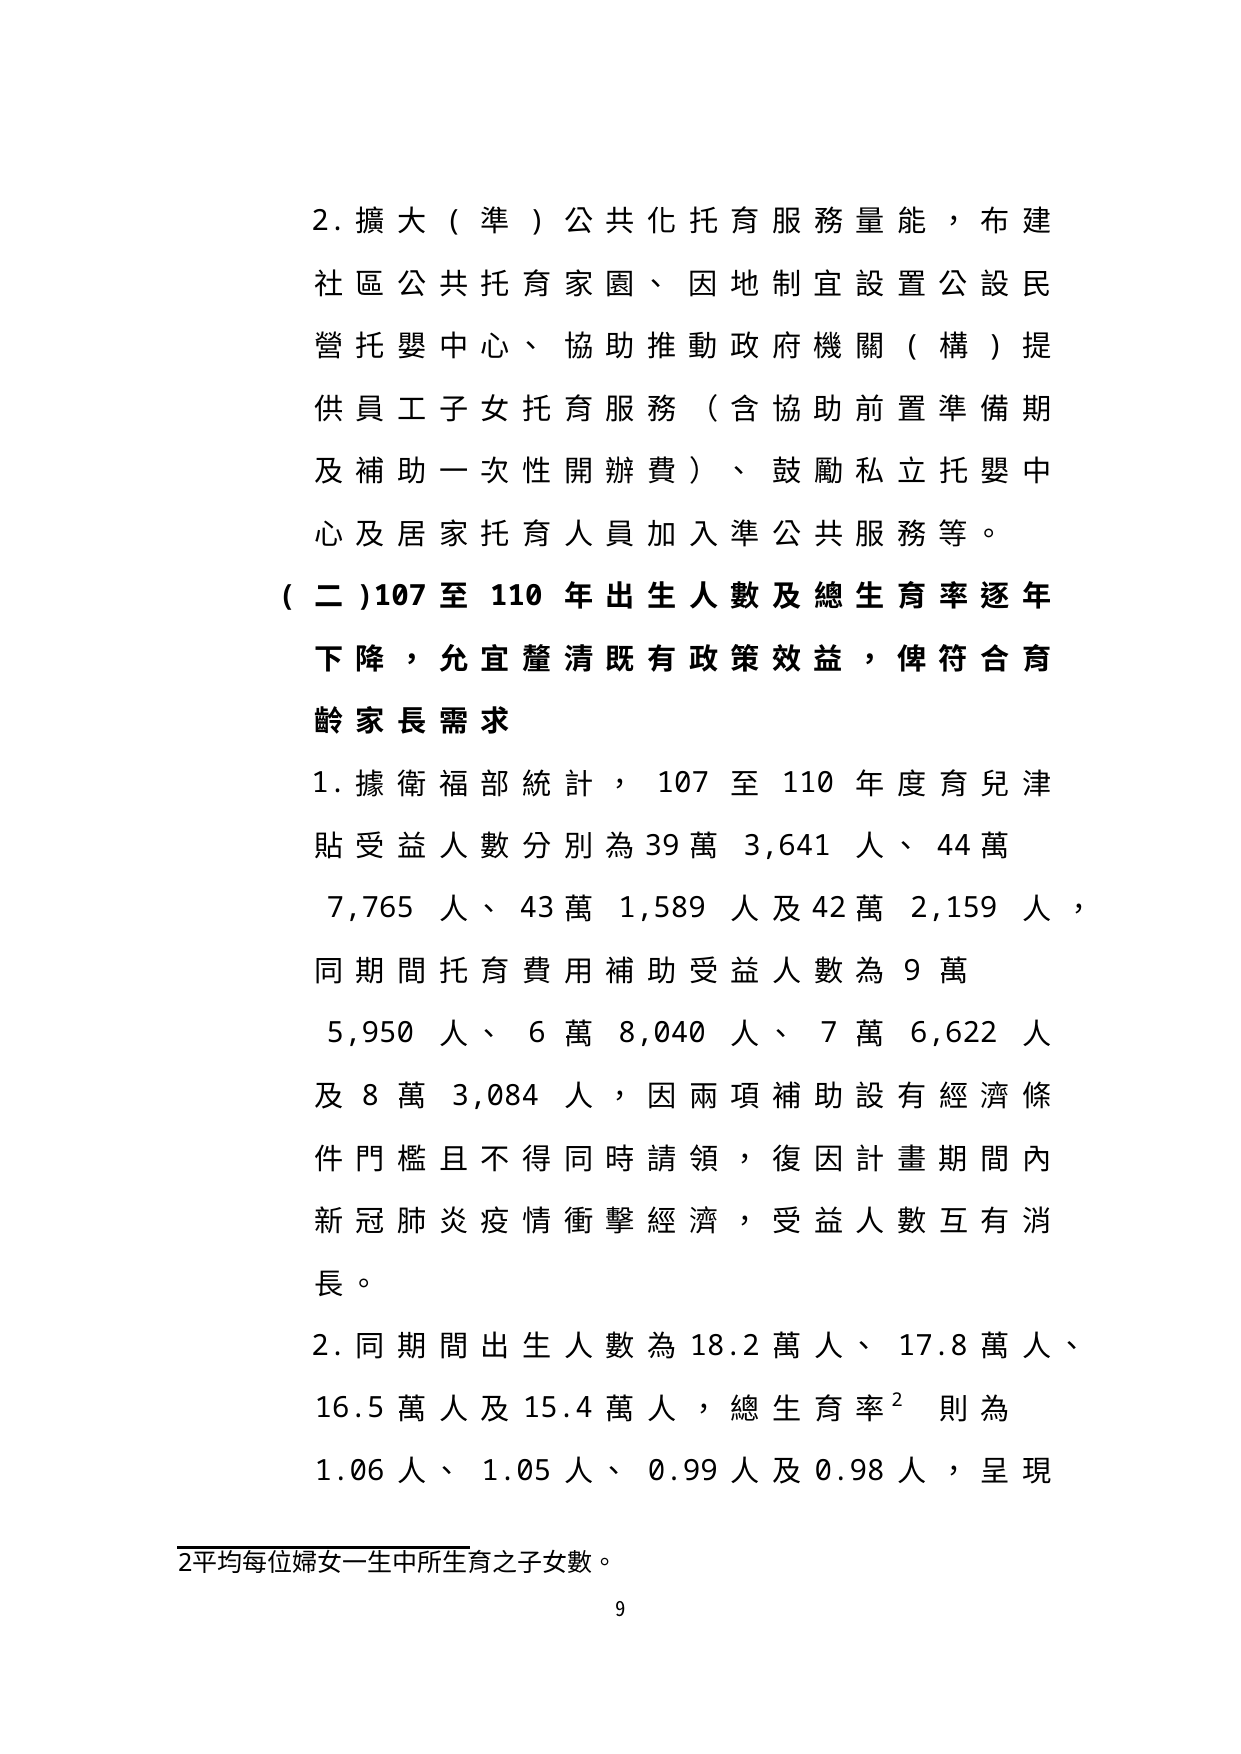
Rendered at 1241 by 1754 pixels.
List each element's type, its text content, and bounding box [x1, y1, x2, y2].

text (二)107至110年出生人數及總生育率逐年下降，允宜釐清既有政策效益，俾符合育齡家長需求 [242, 552, 1058, 740]
text 1.據衛福部統計，107至110年度育兒津貼受益人數分別為39萬3,641人、44萬7,765人、43萬1,589人及42萬2,159人，同期間托育費用補助受益人數為9萬5,950人、6萬8,040人、7萬6,622人及8萬3,084人，因兩項補助設有經濟條件門檻且不得同時請領，復因計畫期間內新冠肺炎疫情衝擊經濟，受益人數互有消長。 [271, 740, 1058, 1302]
text 2.同期間出生人數為18.2萬人、17.8萬人、16.5萬人及15.4萬人，總生育率則為1.06人、1.05人、0.99人及0.98人，呈現逐年下降態勢，未因前項津貼(補助)而增加，宜進一步分析不同經濟條件育齡者之生育狀況，分析是否增加生育誘因，釐清津貼及補助效益。 [271, 1302, 1058, 1490]
text 平均每位婦女一生中所生育之子女數。 [177, 1548, 1063, 1577]
text 2.擴大(準)公共化托育服務量能，布建社區公共托育家園、因地制宜設置公設民營托嬰中心、協助推動政府機關(構)提供員工子女托育服務（含協助前置準備期及補助一次性開辦費）、鼓勵私立托嬰中心及居家托育人員加入準公共服務等。 [271, 177, 1058, 552]
